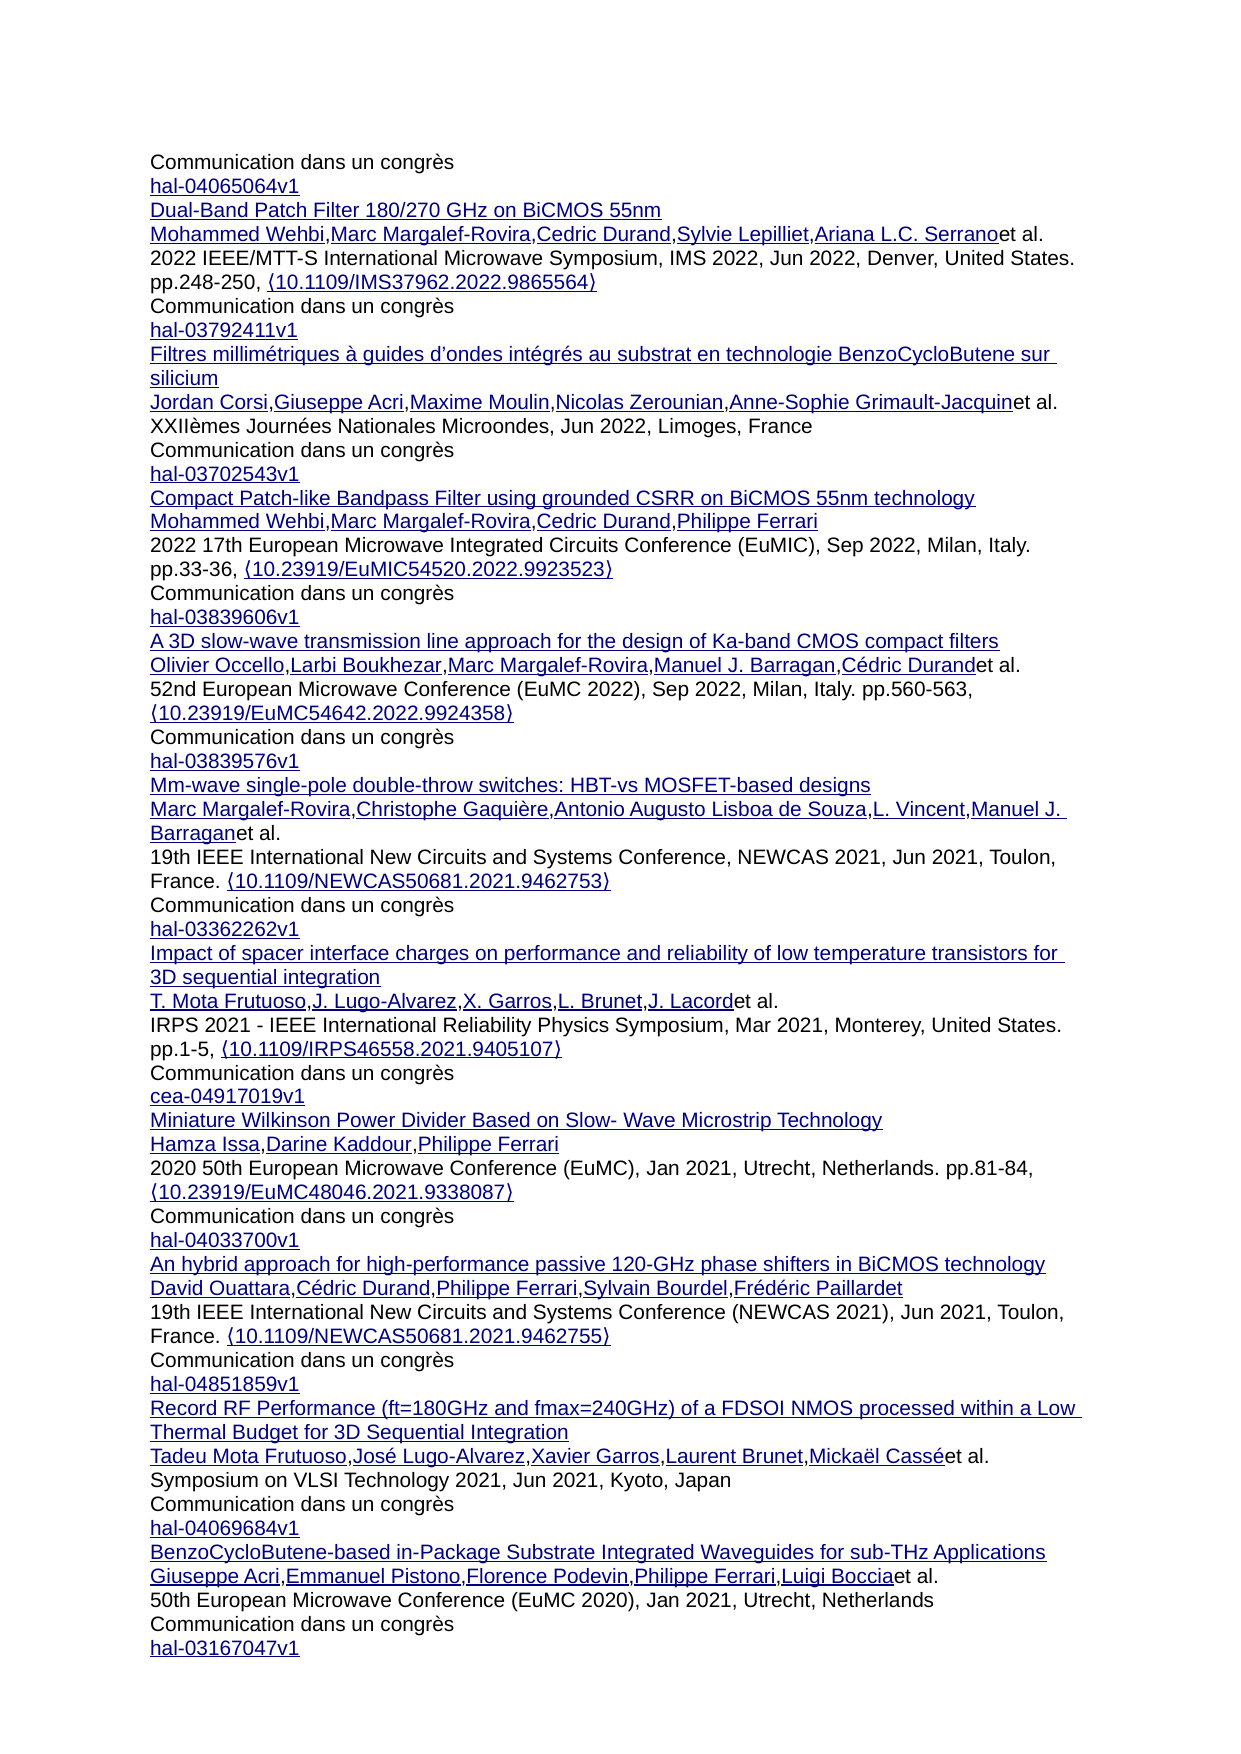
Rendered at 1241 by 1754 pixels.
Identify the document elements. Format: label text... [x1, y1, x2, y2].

table_cell Record RF Performance (ft=180GHz and fmax=240GHz) of a FDSOI NMOS processed within a Low Thermal Budget for 3D Sequential Integration Tadeu Mota Frutuoso,José Lugo-Alvarez,Xavier Garros,Laurent Brunet,Mickaël Casséet al. Symposium on VLSI Technology 2021, Jun 2021, Kyoto, Japan Communication dans un congrès hal-04069684v1 [150, 1396, 1090, 1539]
table_cell Mm-wave single-pole double-throw switches: HBT-vs MOSFET-based designs Marc Margalef-Rovira,Christophe Gaquière,Antonio Augusto Lisboa de Souza,L. Vincent,Manuel J. Barraganet al. 19th IEEE International New Circuits and Systems Conference, NEWCAS 2021, Jun 2021, Toulon, France. ⟨10.1109/NEWCAS50681.2021.9462753⟩ Communication dans un congrès hal-03362262v1 [150, 773, 1090, 941]
table_cell Communication dans un congrès hal-04065064v1 [150, 150, 1090, 198]
table_cell Compact Patch-like Bandpass Filter using grounded CSRR on BiCMOS 55nm technology Mohammed Wehbi,Marc Margalef-Rovira,Cedric Durand,Philippe Ferrari 2022 17th European Microwave Integrated Circuits Conference (EuMIC), Sep 2022, Milan, Italy. pp.33-36, ⟨10.23919/EuMIC54520.2022.9923523⟩ Communication dans un congrès hal-03839606v1 [150, 485, 1090, 629]
table_cell Dual-Band Patch Filter 180/270 GHz on BiCMOS 55nm Mohammed Wehbi,Marc Margalef-Rovira,Cedric Durand,Sylvie Lepilliet,Ariana L.C. Serranoet al. 2022 IEEE/MTT-S International Microwave Symposium, IMS 2022, Jun 2022, Denver, United States. pp.248-250, ⟨10.1109/IMS37962.2022.9865564⟩ Communication dans un congrès hal-03792411v1 [150, 198, 1090, 342]
table_cell BenzoCycloButene-based in-Package Substrate Integrated Waveguides for sub-THz Applications Giuseppe Acri,Emmanuel Pistono,Florence Podevin,Philippe Ferrari,Luigi Bocciaet al. 50th European Microwave Conference (EuMC 2020), Jan 2021, Utrecht, Netherlands Communication dans un congrès hal-03167047v1 [150, 1540, 1090, 1659]
table_cell An hybrid approach for high-performance passive 120-GHz phase shifters in BiCMOS technology David Ouattara,Cédric Durand,Philippe Ferrari,Sylvain Bourdel,Frédéric Paillardet 19th IEEE International New Circuits and Systems Conference (NEWCAS 2021), Jun 2021, Toulon, France. ⟨10.1109/NEWCAS50681.2021.9462755⟩ Communication dans un congrès hal-04851859v1 [150, 1252, 1090, 1396]
table_cell A 3D slow-wave transmission line approach for the design of Ka-band CMOS compact filters Olivier Occello,Larbi Boukhezar,Marc Margalef-Rovira,Manuel J. Barragan,Cédric Durandet al. 52nd European Microwave Conference (EuMC 2022), Sep 2022, Milan, Italy. pp.560-563, ⟨10.23919/EuMC54642.2022.9924358⟩ Communication dans un congrès hal-03839576v1 [150, 629, 1090, 773]
table_cell Miniature Wilkinson Power Divider Based on Slow- Wave Microstrip Technology Hamza Issa,Darine Kaddour,Philippe Ferrari 2020 50th European Microwave Conference (EuMC), Jan 2021, Utrecht, Netherlands. pp.81-84, ⟨10.23919/EuMC48046.2021.9338087⟩ Communication dans un congrès hal-04033700v1 [150, 1108, 1090, 1252]
table_cell Impact of spacer interface charges on performance and reliability of low temperature transistors for 3D sequential integration T. Mota Frutuoso,J. Lugo-Alvarez,X. Garros,L. Brunet,J. Lacordet al. IRPS 2021 - IEEE International Reliability Physics Symposium, Mar 2021, Monterey, United States. pp.1-5, ⟨10.1109/IRPS46558.2021.9405107⟩ Communication dans un congrès cea-04917019v1 [150, 941, 1090, 1108]
table_cell Filtres millimétriques à guides d’ondes intégrés au substrat en technologie BenzoCycloButene sur silicium Jordan Corsi,Giuseppe Acri,Maxime Moulin,Nicolas Zerounian,Anne-Sophie Grimault-Jacquinet al. XXIIèmes Journées Nationales Microondes, Jun 2022, Limoges, France Communication dans un congrès hal-03702543v1 [150, 342, 1090, 485]
